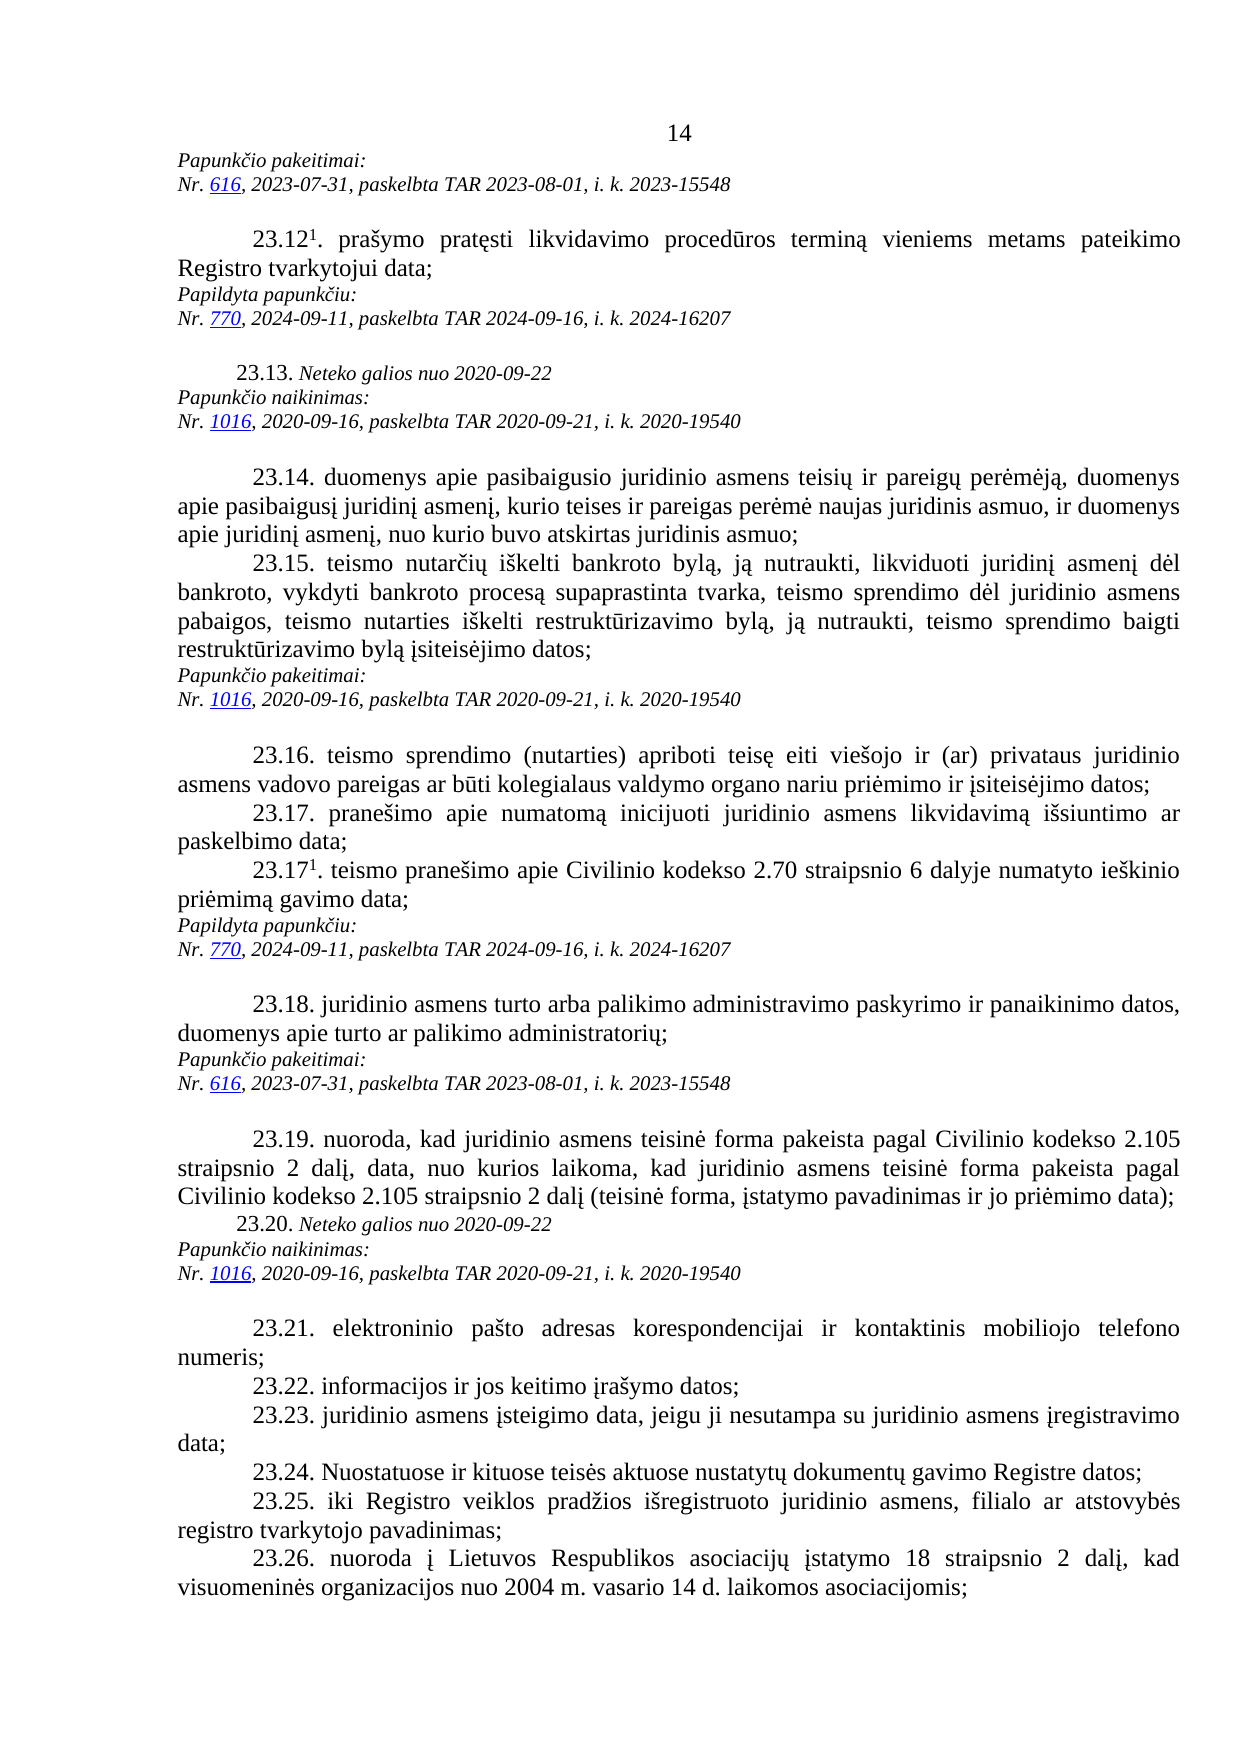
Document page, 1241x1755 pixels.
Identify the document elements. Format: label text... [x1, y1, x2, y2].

text Nr. 616, 2023-07-31, paskelbta TAR 2023-08-01, i. k. 2023-15548 [177, 1071, 1181, 1095]
text Papunkčio naikinimas: [177, 1237, 1181, 1261]
text Papunkčio pakeitimai: [177, 148, 1181, 172]
text 23.23. juridinio asmens įsteigimo data, jeigu ji nesutampa su juridinio asmens įregistravimo data; [177, 1400, 1181, 1457]
text 23.19. nuoroda, kad juridinio asmens teisinė forma pakeista pagal Civilinio kodekso 2.105 straipsnio 2 dalį, data, nuo kurios laikoma, kad juridinio asmens teisinė forma pakeista pagal Civilinio kodekso 2.105 straipsnio 2 dalį (teisinė forma, įstatymo pavadinimas ir jo priėmimo data); [177, 1124, 1181, 1210]
text 23.15. teismo nutarčių iškelti bankroto bylą, ją nutraukti, likviduoti juridinį asmenį dėl bankroto, vykdyti bankroto procesą supaprastinta tvarka, teismo sprendimo dėl juridinio asmens pabaigos, teismo nutarties iškelti restruktūrizavimo bylą, ją nutraukti, teismo sprendimo baigti restruktūrizavimo bylą įsiteisėjimo datos; [177, 548, 1181, 663]
text Nr. 1016, 2020-09-16, paskelbta TAR 2020-09-21, i. k. 2020-19540 [177, 1261, 1181, 1285]
text 23.17. pranešimo apie numatomą inicijuoti juridinio asmens likvidavimą išsiuntimo ar paskelbimo data; [177, 798, 1181, 855]
text 23.18. juridinio asmens turto arba palikimo administravimo paskyrimo ir panaikinimo datos, duomenys apie turto ar palikimo administratorių; [177, 989, 1181, 1047]
text 23.20. Neteko galios nuo 2020-09-22 [177, 1210, 1181, 1237]
text 23.13. Neteko galios nuo 2020-09-22 [177, 359, 1181, 385]
text 23.14. duomenys apie pasibaigusio juridinio asmens teisių ir pareigų perėmėją, duomenys apie pasibaigusį juridinį asmenį, kurio teises ir pareigas perėmė naujas juridinis asmuo, ir duomenys apie juridinį asmenį, nuo kurio buvo atskirtas juridinis asmuo; [177, 462, 1181, 548]
text Papildyta papunkčiu: [177, 282, 1181, 306]
text 23.25. iki Registro veiklos pradžios išregistruoto juridinio asmens, filialo ar atstovybės registro tvarkytojo pavadinimas; [177, 1486, 1181, 1543]
text 23.171. teismo pranešimo apie Civilinio kodekso 2.70 straipsnio 6 dalyje numatyto ieškinio priėmimą gavimo data; [177, 855, 1181, 913]
text Papunkčio pakeitimai: [177, 663, 1181, 687]
text Nr. 770, 2024-09-11, paskelbta TAR 2024-09-16, i. k. 2024-16207 [177, 306, 1181, 330]
text Papildyta papunkčiu: [177, 913, 1181, 937]
text Nr. 1016, 2020-09-16, paskelbta TAR 2020-09-21, i. k. 2020-19540 [177, 687, 1181, 711]
text Papunkčio pakeitimai: [177, 1047, 1181, 1071]
text Nr. 1016, 2020-09-16, paskelbta TAR 2020-09-21, i. k. 2020-19540 [177, 409, 1181, 433]
text 23.16. teismo sprendimo (nutarties) apriboti teisę eiti viešojo ir (ar) privataus juridinio asmens vadovo pareigas ar būti kolegialaus valdymo organo nariu priėmimo ir įsiteisėjimo datos; [177, 740, 1181, 798]
text Nr. 770, 2024-09-11, paskelbta TAR 2024-09-16, i. k. 2024-16207 [177, 937, 1181, 961]
text 23.22. informacijos ir jos keitimo įrašymo datos; [177, 1371, 1181, 1400]
text 23.26. nuoroda į Lietuvos Respublikos asociacijų įstatymo 18 straipsnio 2 dalį, kad visuomeninės organizacijos nuo 2004 m. vasario 14 d. laikomos asociacijomis; [177, 1543, 1181, 1601]
text 23.21. elektroninio pašto adresas korespondencijai ir kontaktinis mobiliojo telefono numeris; [177, 1313, 1181, 1371]
text Nr. 616, 2023-07-31, paskelbta TAR 2023-08-01, i. k. 2023-15548 [177, 172, 1181, 196]
text 23.121. prašymo pratęsti likvidavimo procedūros terminą vieniems metams pateikimo Registro tvarkytojui data; [177, 224, 1181, 282]
text Papunkčio naikinimas: [177, 385, 1181, 409]
text 23.24. Nuostatuose ir kituose teisės aktuose nustatytų dokumentų gavimo Registre datos; [177, 1457, 1181, 1486]
